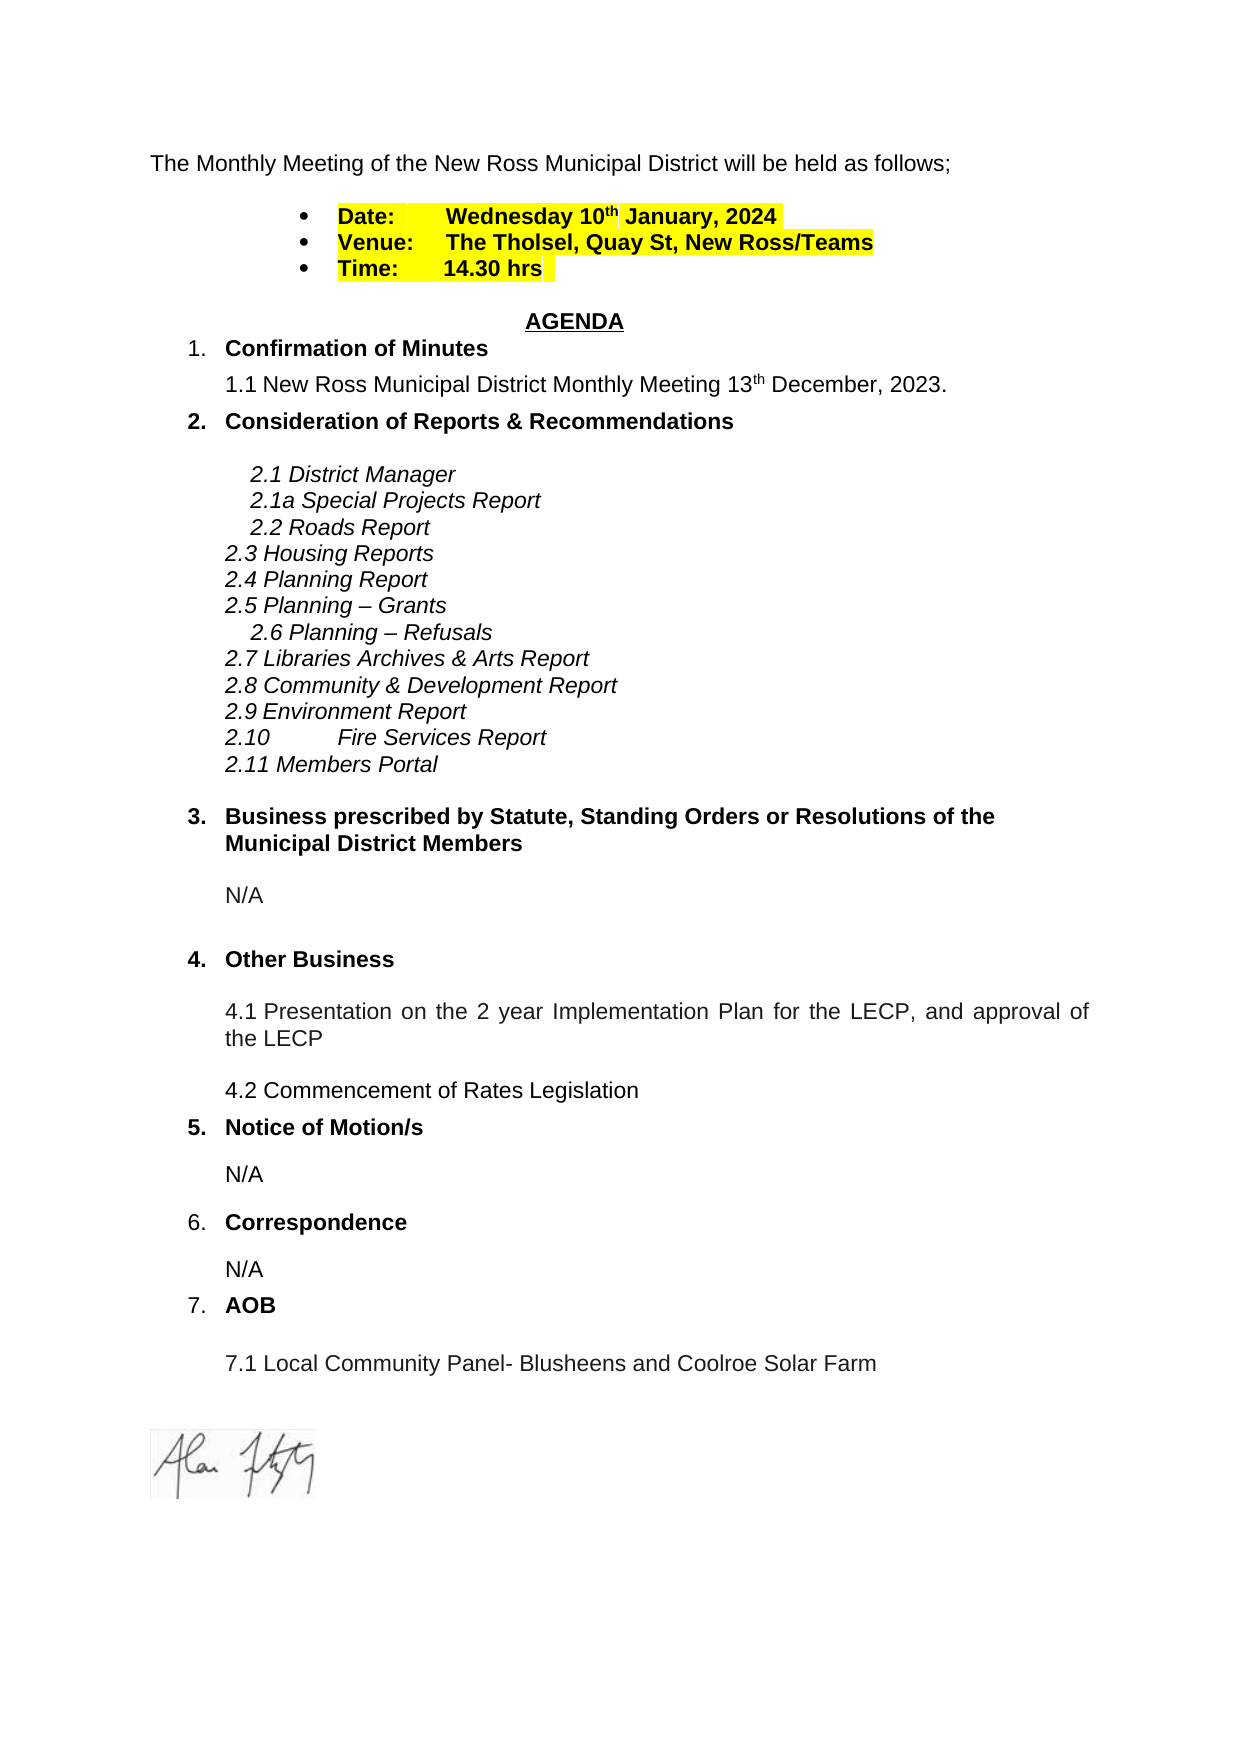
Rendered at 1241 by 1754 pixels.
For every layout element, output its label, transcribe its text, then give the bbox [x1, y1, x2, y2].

text AGENDA [450, 308, 1090, 334]
list Confirmation of Minutes [187, 334, 1090, 361]
text 2.7 Libraries Archives & Arts Report [150, 645, 1090, 672]
text 2.1 District Manager [150, 461, 1090, 487]
list Business prescribed by Statute, Standing Orders or Resolutions of the Municipal District Members [187, 803, 1090, 856]
text The Monthly Meeting of the New Ross Municipal District will be held as follows; [150, 150, 1090, 176]
text 2.5 Planning – Grants [150, 592, 1090, 619]
text 2.8 Community & Development Report [150, 672, 1090, 698]
list Other Business [187, 946, 1090, 972]
text N/A [225, 1256, 1090, 1282]
text N/A [225, 1161, 1090, 1188]
list Venue: The Tholsel, Quay St, New Ross/Teams [300, 229, 1090, 255]
list New Ross Municipal District Monthly Meeting 13th December, 2023. [225, 371, 1090, 398]
list N/A [225, 882, 1090, 909]
text 4.2 Commencement of Rates Legislation [225, 1077, 1090, 1104]
list Correspondence [187, 1208, 1090, 1235]
list Fire Services Report [225, 724, 1090, 751]
list Consideration of Reports & Recommendations [187, 408, 1090, 434]
text 2.3 Housing Reports [150, 540, 1090, 566]
list Notice of Motion/s [187, 1114, 1090, 1140]
text 2.11 Members Portal [225, 751, 1090, 777]
text 7.1 Local Community Panel- Blusheens and Coolroe Solar Farm [150, 1350, 1090, 1376]
text 2.2 Roads Report [150, 513, 1090, 540]
list Time: 14.30 hrs [300, 255, 1090, 282]
text 2.1a Special Projects Report [150, 487, 1090, 513]
list Date: Wednesday 10th January, 2024 [300, 203, 1090, 229]
text 2.6 Planning – Refusals [150, 619, 1090, 645]
list 4.1 Presentation on the 2 year Implementation Plan for the LECP, and approval of the LECP [225, 998, 1090, 1051]
list AOB [187, 1292, 1090, 1319]
text 2.4 Planning Report [150, 566, 1090, 592]
list Environment Report [225, 698, 1090, 724]
